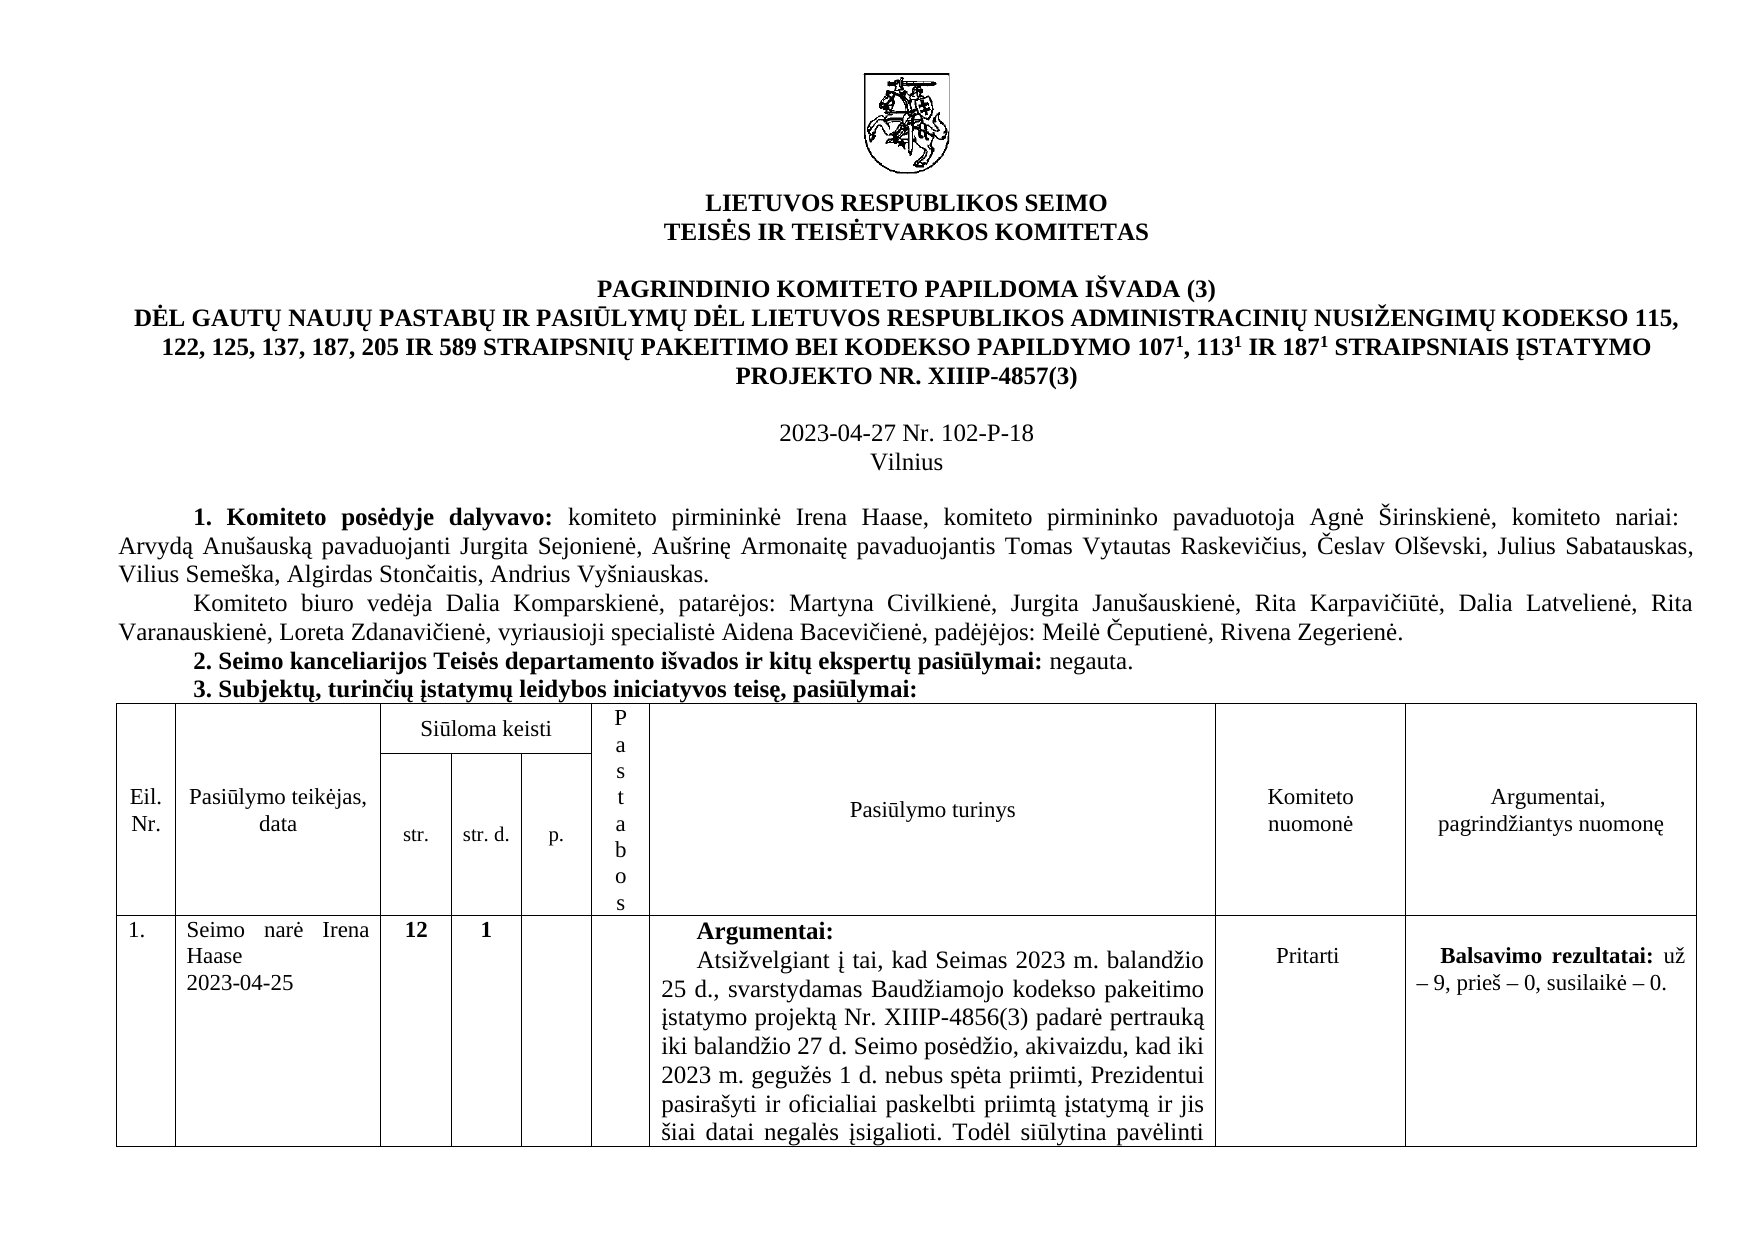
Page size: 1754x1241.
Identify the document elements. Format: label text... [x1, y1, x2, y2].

table_header Pasiūlymo teikėjas, data [176, 704, 380, 915]
table_header Pasiūlymo turinys [650, 704, 1215, 915]
table_cell 1 [452, 916, 521, 1146]
text DĖL GAUTŲ NAUJŲ PASTABŲ IR PASIŪLYMŲ DĖL LIETUVOS RESPUBLIKOS ADMINISTRACINIŲ NUSIŽENGIMŲ KODEKSO 115, 122, 125, 137, 187, 205 IR 589 STRAIPSNIŲ PAKEITIMO BEI KODEKSO PAPILDYMO 1071, 1131 IR 1871 STRAIPSNIAIS ĮSTATYMO PROJEKTO NR. XIIIP-4857(3) [118, 303, 1695, 389]
table_cell 12 [381, 916, 451, 1146]
subtitle PAGRINDINIO KOMITETO PAPILDOMA IŠVADA (3) [118, 274, 1695, 303]
text Komiteto biuro vedėja Dalia Komparskienė, patarėjos: Martyna Civilkienė, Jurgita Janušauskienė, Rita Karpavičiūtė, Dalia Latvelienė, Rita Varanauskienė, Loreta Zdanavičienė, vyriausioji specialistė Aidena Bacevičienė, padėjėjos: Meilė Čeputienė, Rivena Zegerienė. [118, 588, 1695, 646]
table_cell 1. [117, 916, 175, 1146]
text TEISĖS IR TEISĖTVARKOS KOMITETAS [118, 217, 1695, 246]
text 2023-04-27 Nr. 102-P-18 [118, 418, 1695, 447]
text 1. Komiteto posėdyje dalyvavo: komiteto pirmininkė Irena Haase, komiteto pirmininko pavaduotoja Agnė Širinskienė, komiteto nariai: Arvydą Anušauską pavaduojanti Jurgita Sejonienė, Aušrinę Armonaitę pavaduojantis Tomas Vytautas Raskevičius, Česlav Olševski, Julius Sabatauskas, Vilius Semeška, Algirdas Stončaitis, Andrius Vyšniauskas. [118, 502, 1695, 588]
table_cell Balsavimo rezultatai: už – 9, prieš – 0, susilaikė – 0. [1406, 916, 1696, 1146]
text Vilnius [118, 447, 1695, 476]
text LIETUVOS RESPUBLIKOS SEIMO [118, 188, 1695, 217]
table_header Komiteto nuomonė [1216, 704, 1405, 915]
subtitle 2. Seimo kanceliarijos Teisės departamento išvados ir kitų ekspertų pasiūlymai: negauta. [118, 646, 1695, 674]
table_cell str. [381, 754, 451, 915]
table_header Siūloma keisti [381, 704, 591, 752]
table_header Pastabos [592, 704, 649, 915]
table_cell [522, 916, 591, 1146]
table_cell str. d. [452, 754, 521, 915]
table_cell Argumentai: Atsižvelgiant į tai, kad Seimas 2023 m. balandžio 25 d., svarstydamas Baudžiamojo kodekso pakeitimo įstatymo projektą Nr. XIIIP-4856(3) padarė pertrauką iki balandžio 27 d. Seimo posėdžio, akivaizdu, kad iki 2023 m. gegužės 1 d. nebus spėta priimti, Prezidentui pasirašyti ir oficialiai paskelbti priimtą įstatymą ir jis šiai datai negalės įsigalioti. Todėl siūlytina pavėlinti [650, 916, 1215, 1146]
table_header Eil. Nr. [117, 704, 175, 915]
table_cell [592, 916, 649, 1146]
table_cell p. [522, 754, 591, 915]
table_cell Seimo narė Irena Haase 2023-04-25 [176, 916, 380, 1146]
table_header Argumentai, pagrindžiantys nuomonę [1406, 704, 1696, 915]
table_cell Pritarti [1216, 916, 1405, 1146]
subtitle 3. Subjektų, turinčių įstatymų leidybos iniciatyvos teisę, pasiūlymai: [118, 674, 1695, 703]
